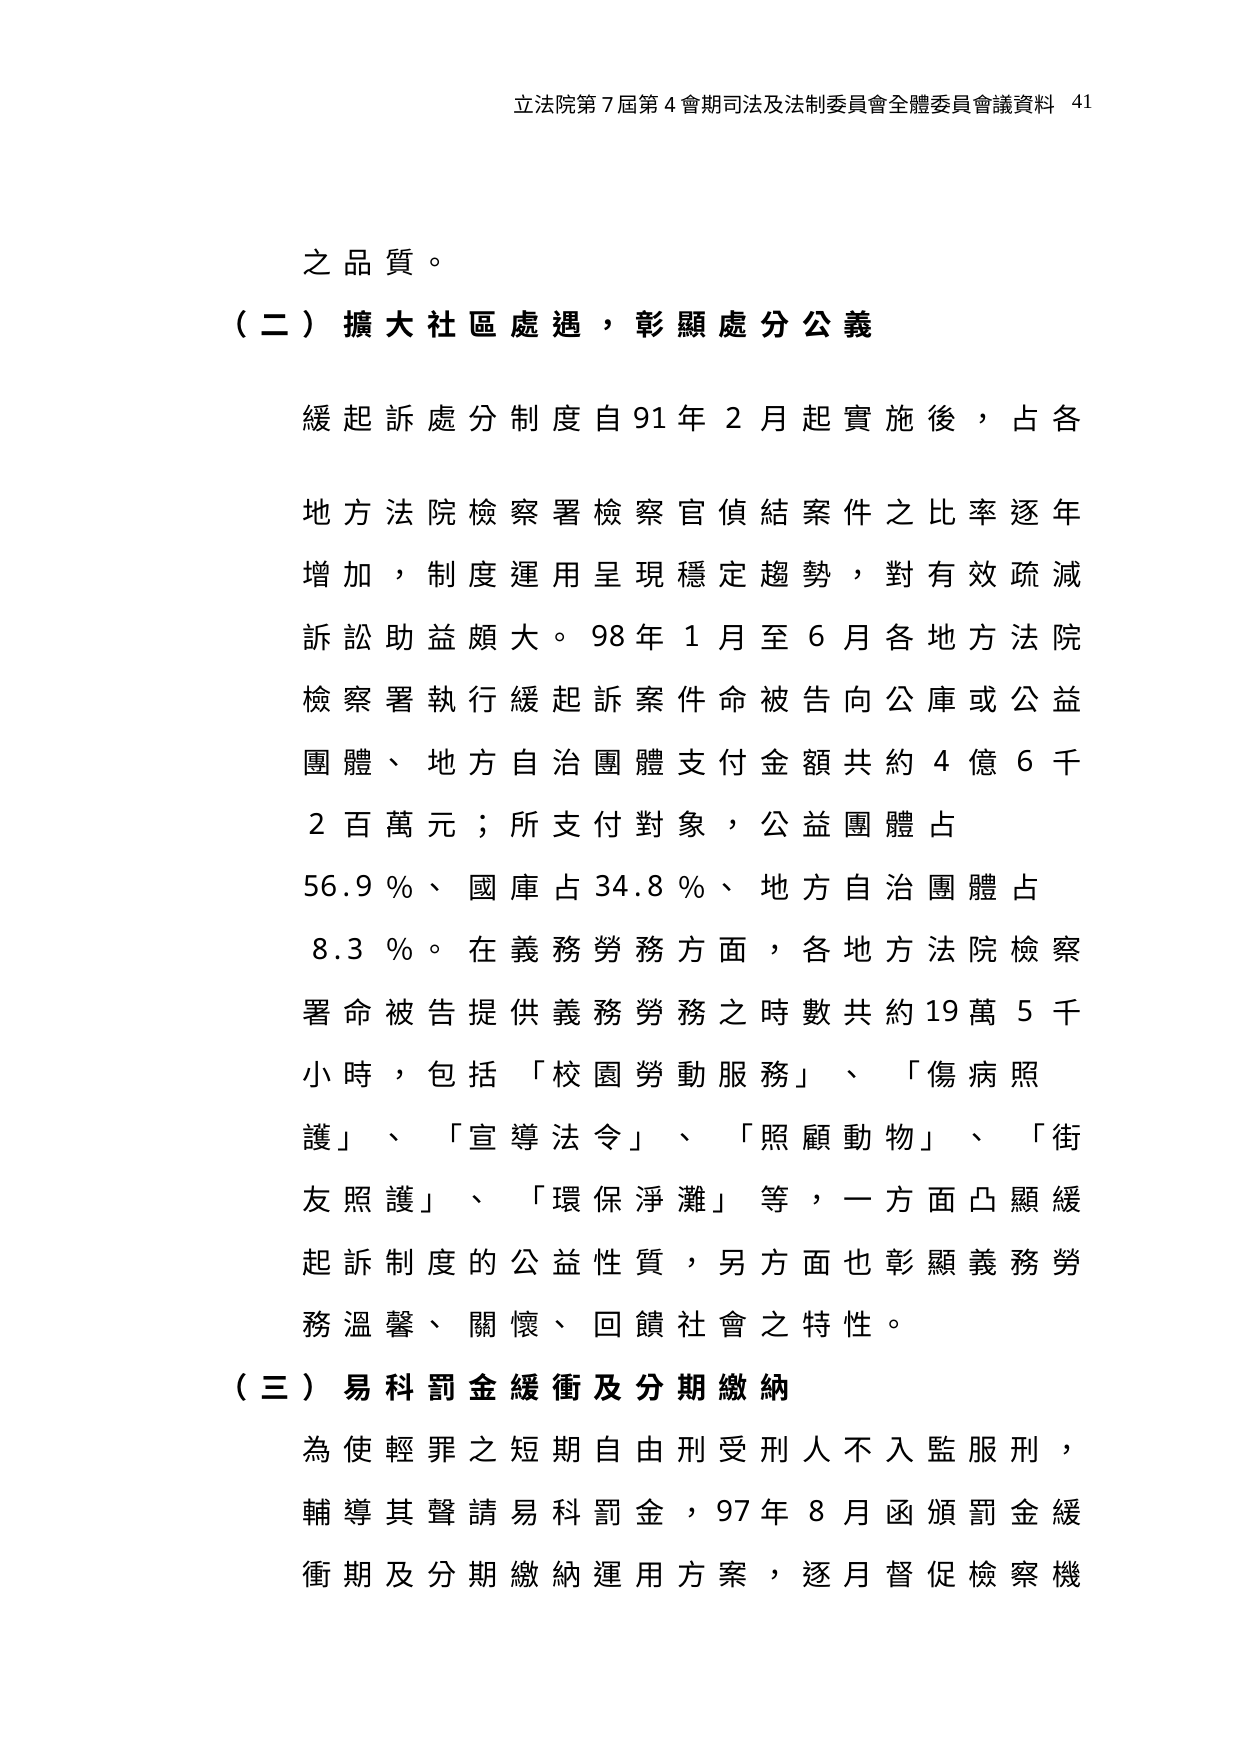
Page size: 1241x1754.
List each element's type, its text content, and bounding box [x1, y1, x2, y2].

text 之品質。 [287, 219, 1087, 281]
text （二）擴大社區處遇，彰顯處分公義 [199, 281, 1087, 344]
text （三）易科罰金緩衝及分期繳納 [199, 1344, 1087, 1406]
text 為使輕罪之短期自由刑受刑人不入監服刑，輔導其聲請易科罰金，97年8月函頒罰金緩衝期及分期繳納運用方案，逐月督促檢察機 [287, 1406, 1087, 1594]
text 緩起訴處分制度自91年2月起實施後，占各地方法院檢察署檢察官偵結案件之比率逐年增加，制度運用呈現穩定趨勢，對有效疏減訴訟助益頗大。98年1月至6月各地方法院檢察署執行緩起訴案件命被告向公庫或公益團體、地方自治團體支付金額共約4億6千2百萬元；所支付對象，公益團體占56.9％、國庫占34.8％、地方自治團體占8.3％。在義務勞務方面，各地方法院檢察署命被告提供義務勞務之時數共約19萬5千小時，包括「校園勞動服務」、「傷病照護」、「宣導法令」、「照顧動物」、「街友照護」、「環保淨灘」等，一方面凸顯緩起訴制度的公益性質，另方面也彰顯義務勞務溫馨、關懷、回饋社會之特性。 [287, 344, 1087, 1344]
